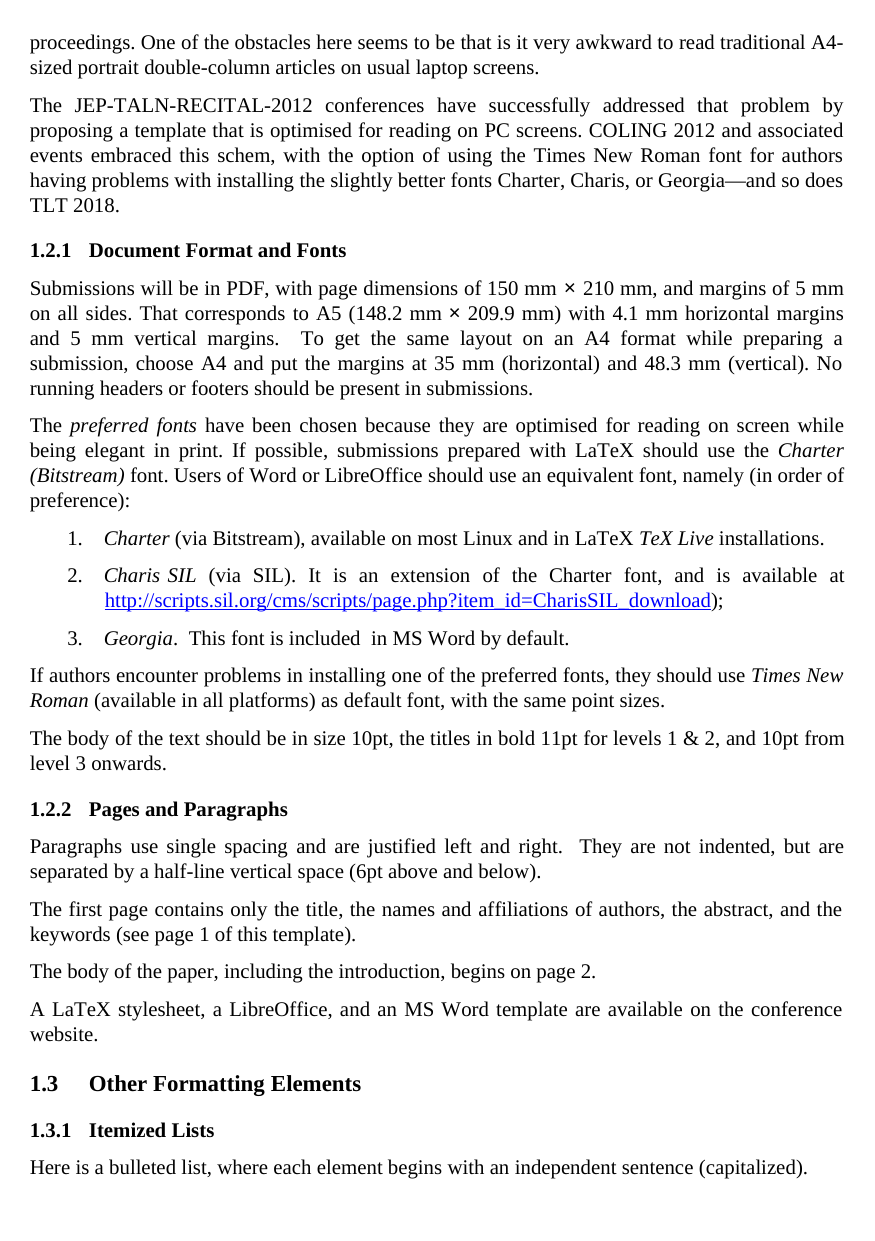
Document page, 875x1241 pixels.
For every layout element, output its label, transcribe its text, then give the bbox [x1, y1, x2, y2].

list Charis SIL (via SIL). It is an extension of the Charter font, and is available at http://scripts.sil.org/cms/scripts/page.php?item_id=CharisSIL_download); [67, 563, 844, 613]
text Submissions will be in PDF, with page dimensions of 150 mm × 210 mm, and margins of 5 mm on all sides. That corresponds to A5 (148.2 mm × 209.9 mm) with 4.1 mm horizontal margins and 5 mm vertical margins. To get the same layout on an A4 format while preparing a submission, choose A4 and put the margins at 35 mm (horizontal) and 48.3 mm (vertical). No running headers or footers should be present in submissions. [29, 275, 844, 400]
text If authors encounter problems in installing one of the preferred fonts, they should use Times New Roman (available in all platforms) as default font, with the same point sizes. [29, 663, 844, 713]
text The body of the paper, including the introduction, begins on page 2. [29, 959, 844, 984]
subtitle Document Format and Fonts [29, 238, 844, 263]
text The first page contains only the title, the names and affiliations of authors, the abstract, and the keywords (see page 1 of this template). [29, 896, 844, 946]
list Georgia. This font is included in MS Word by default. [67, 625, 844, 650]
text proceedings. One of the obstacles here seems to be that is it very awkward to read traditional A4-sized portrait double-column articles on usual laptop screens. [29, 29, 844, 79]
text The body of the text should be in size 10pt, the titles in bold 11pt for levels 1 & 2, and 10pt from level 3 onwards. [29, 725, 844, 775]
text A LaTeX stylesheet, a LibreOffice, and an MS Word template are available on the conference website. [29, 996, 844, 1046]
subtitle Itemized Lists [29, 1117, 844, 1142]
subtitle Pages and Paragraphs [29, 796, 844, 821]
text Here is a bulleted list, where each element begins with an independent sentence (capitalized). [29, 1154, 844, 1179]
text Paragraphs use single spacing and are justified left and right. They are not indented, but are separated by a half-line vertical space (6pt above and below). [29, 834, 844, 884]
list Charter (via Bitstream), available on most Linux and in LaTeX TeX Live installations. [67, 525, 844, 550]
text The preferred fonts have been chosen because they are optimised for reading on screen while being elegant in print. If possible, submissions prepared with LaTeX should use the Charter (Bitstream) font. Users of Word or LibreOffice should use an equivalent font, namely (in order of preference): [29, 413, 844, 513]
text The JEP-TALN-RECITAL-2012 conferences have successfully addressed that problem by proposing a template that is optimised for reading on PC screens. COLING 2012 and associated events embraced this schem, with the option of using the Times New Roman font for authors having problems with installing the slightly better fonts Charter, Charis, or Georgia—and so does TLT 2018. [29, 92, 844, 217]
subtitle Other Formatting Elements [29, 1071, 844, 1096]
